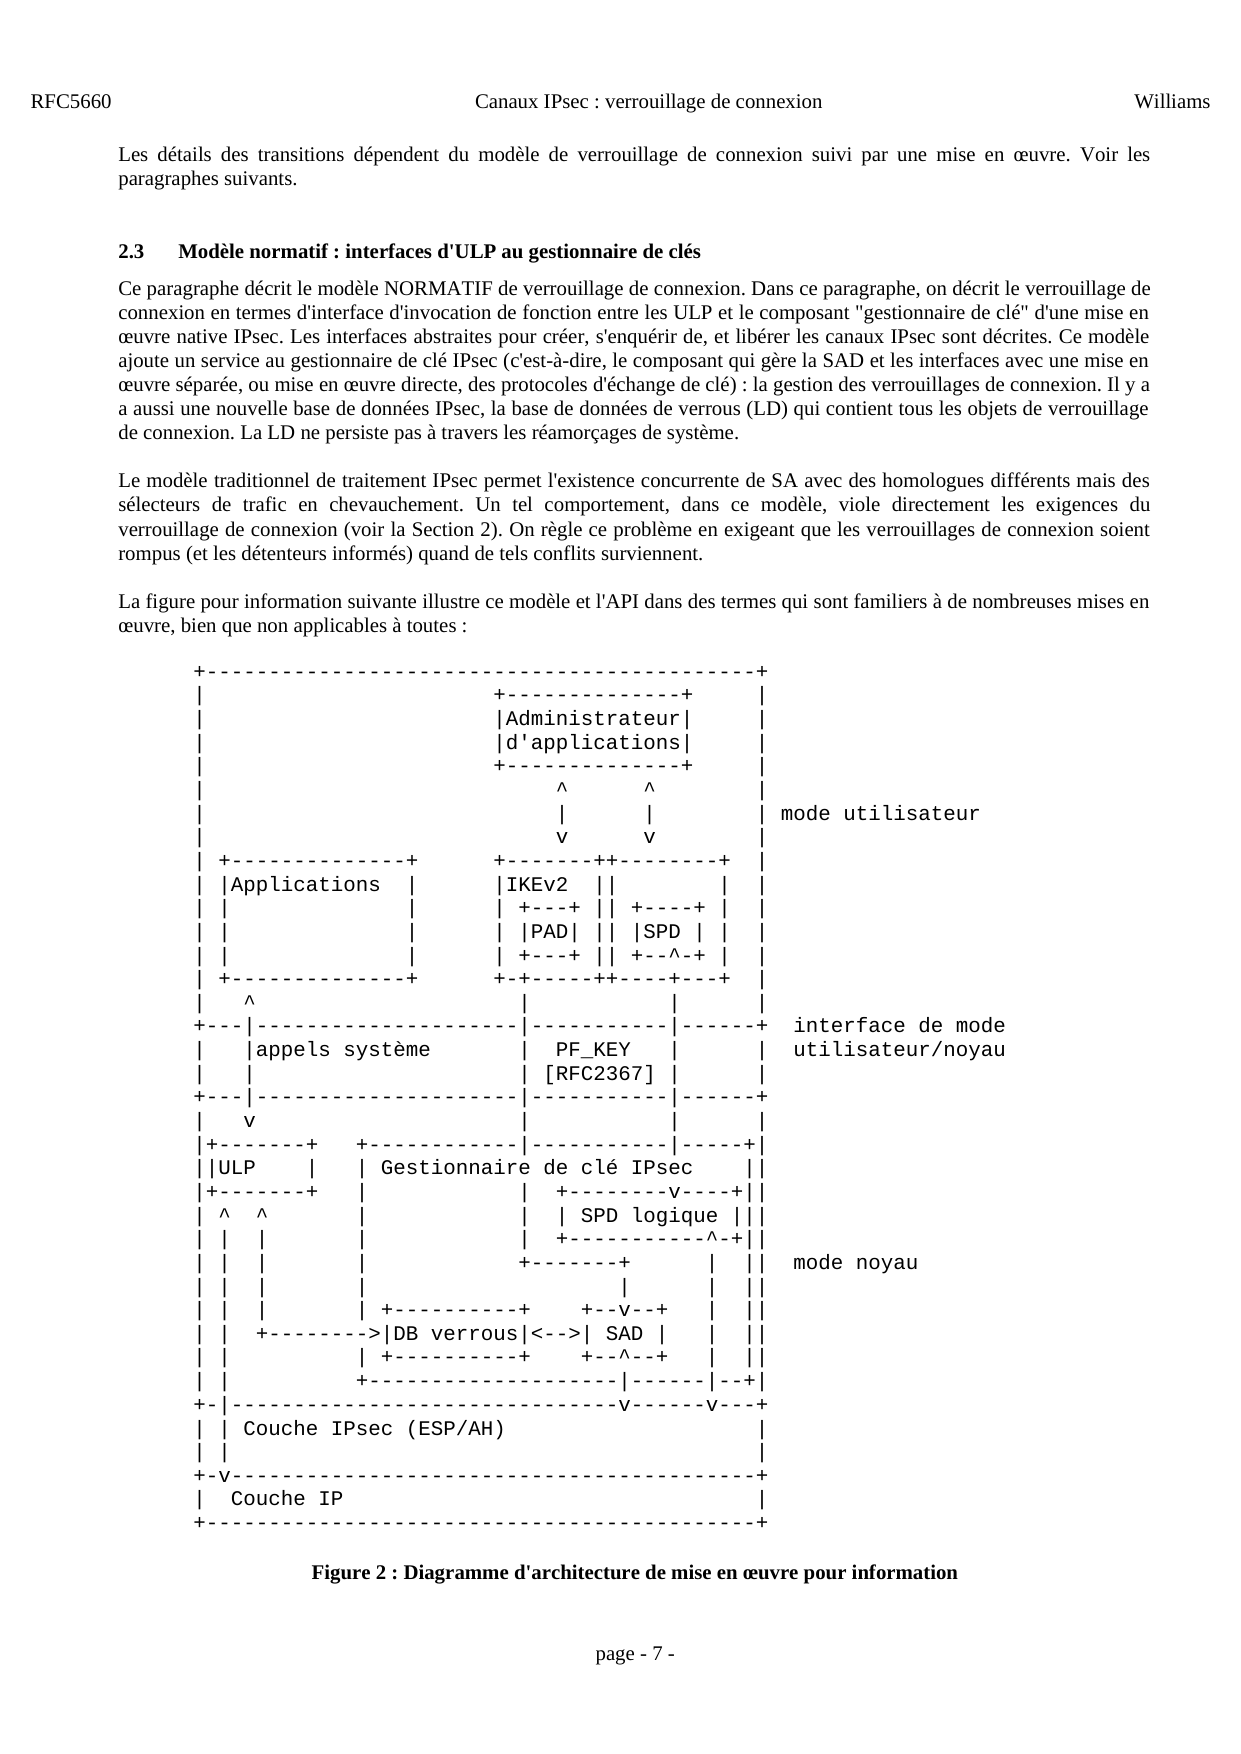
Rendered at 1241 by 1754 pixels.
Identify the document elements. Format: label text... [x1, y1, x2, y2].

text +---|---------------------|-----------|------+ interface de mode [118, 1016, 1152, 1039]
text | | | [118, 1441, 1152, 1465]
text | | | [RFC2367] | | [118, 1063, 1152, 1086]
text La figure pour information suivante illustre ce modèle et l'API dans des termes qui sont familiers à de nombreuses mises en œuvre, bien que non applicables à toutes : [118, 589, 1152, 637]
text | |Administrateur| | [118, 708, 1152, 732]
text | ^ ^ | | | SPD logique ||| [118, 1205, 1152, 1228]
text | v v | [118, 826, 1152, 850]
text | |Applications | |IKEv2 || | | [118, 874, 1152, 897]
text | | +--------------------|------|--+| [118, 1370, 1152, 1394]
text | Couche IP | [118, 1488, 1152, 1512]
text | | | | |PAD| || |SPD | | | [118, 921, 1152, 944]
text +--------------------------------------------+ [118, 661, 1152, 684]
text +-|-------------------------------v------v---+ [118, 1394, 1152, 1417]
text |+-------+ | | +--------v----+|| [118, 1181, 1152, 1205]
text | | Couche IPsec (ESP/AH) | [118, 1417, 1152, 1441]
text |+-------+ +------------|-----------|-----+| [118, 1134, 1152, 1157]
text | +--------------+ | [118, 684, 1152, 708]
text +---|---------------------|-----------|------+ [118, 1086, 1152, 1110]
text | | | | | | || [118, 1276, 1152, 1299]
text ||ULP | | Gestionnaire de clé IPsec || [118, 1157, 1152, 1181]
text | | +-------->|DB verrous|<-->| SAD | | || [118, 1323, 1152, 1347]
text | |appels système | PF_KEY | | utilisateur/noyau [118, 1039, 1152, 1063]
text +-v------------------------------------------+ [118, 1465, 1152, 1488]
text +--------------------------------------------+ [118, 1512, 1152, 1536]
text | +--------------+ +-------++--------+ | [118, 850, 1152, 874]
text Les détails des transitions dépendent du modèle de verrouillage de connexion suivi par une mise en œuvre. Voir les paragraphes suivants. [118, 142, 1152, 190]
text | | | | mode utilisateur [118, 803, 1152, 826]
text | | | | +----------+ +--v--+ | || [118, 1299, 1152, 1323]
text | +--------------+ +-+-----++----+---+ | [118, 968, 1152, 992]
text | +--------------+ | [118, 755, 1152, 779]
text | ^ ^ | [118, 779, 1152, 803]
text | ^ | | | [118, 992, 1152, 1016]
text | | | | | +-----------^-+|| [118, 1228, 1152, 1252]
text Ce paragraphe décrit le modèle NORMATIF de verrouillage de connexion. Dans ce paragraphe, on décrit le verrouillage de connexion en termes d'interface d'invocation de fonction entre les ULP et le composant "gestionnaire de clé" d'une mise en œuvre native IPsec. Les interfaces abstraites pour créer, s'enquérir de, et libérer les canaux IPsec sont décrites. Ce modèle ajoute un service au gestionnaire de clé IPsec (c'est-à-dire, le composant qui gère la SAD et les interfaces avec une mise en œuvre séparée, ou mise en œuvre directe, des protocoles d'échange de clé) : la gestion des verrouillages de connexion. Il y a a aussi une nouvelle base de données IPsec, la base de données de verrous (LD) qui contient tous les objets de verrouillage de connexion. La LD ne persiste pas à travers les réamorçages de système. [118, 276, 1152, 444]
text | |d'applications| | [118, 732, 1152, 755]
subtitle Figure 2 : Diagramme d'architecture de mise en œuvre pour information [118, 1560, 1152, 1584]
text | v | | | [118, 1110, 1152, 1134]
text | | | | +---+ || +--^-+ | | [118, 944, 1152, 968]
text Le modèle traditionnel de traitement IPsec permet l'existence concurrente de SA avec des homologues différents mais des sélecteurs de trafic en chevauchement. Un tel comportement, dans ce modèle, viole directement les exigences du verrouillage de connexion (voir la Section 2). On règle ce problème en exigeant que les verrouillages de connexion soient rompus (et les détenteurs informés) quand de tels conflits surviennent. [118, 468, 1152, 564]
text | | | | +---+ || +----+ | | [118, 897, 1152, 921]
subtitle 2.3 Modèle normatif : interfaces d'ULP au gestionnaire de clés [118, 239, 1152, 263]
text | | | +----------+ +--^--+ | || [118, 1347, 1152, 1370]
text | | | | +-------+ | || mode noyau [118, 1252, 1152, 1276]
